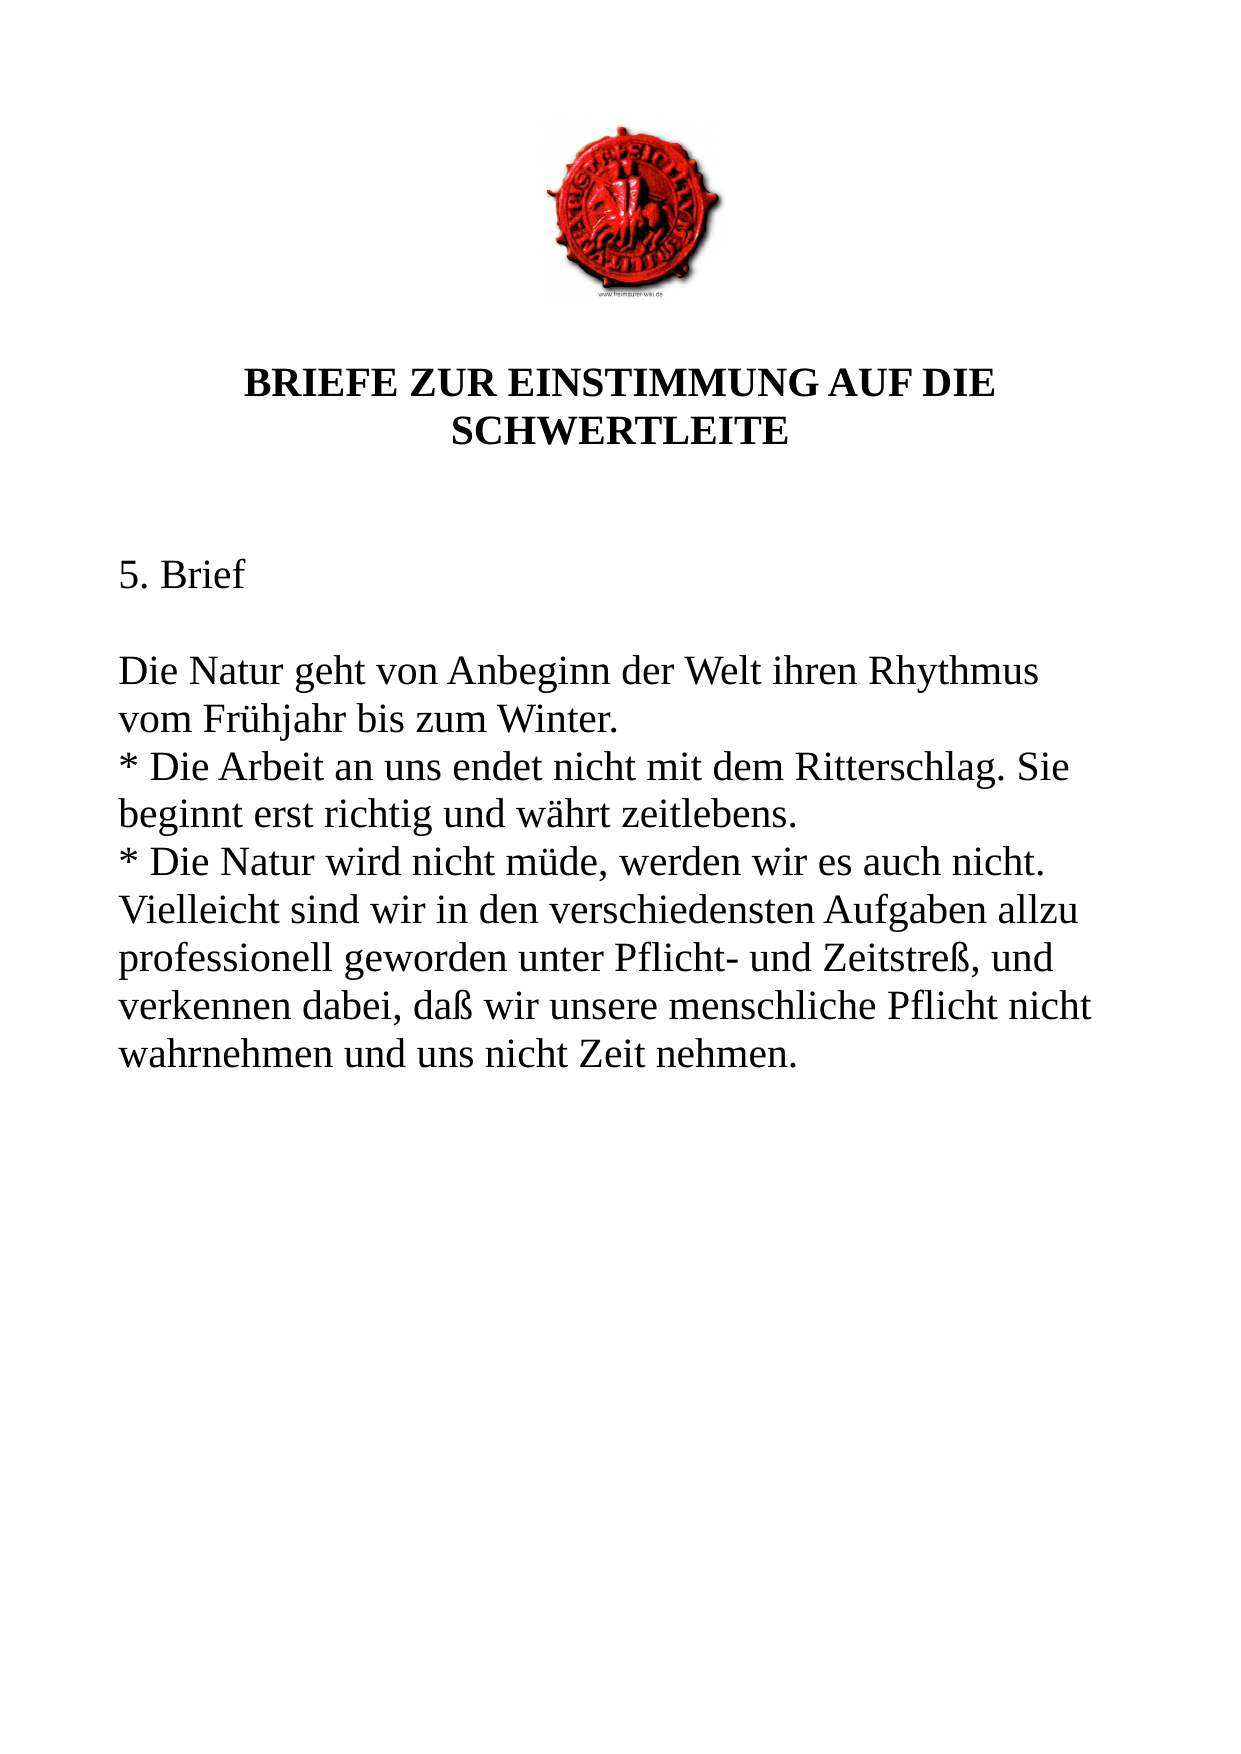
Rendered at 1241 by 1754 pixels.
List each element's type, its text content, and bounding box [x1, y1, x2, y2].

text * Die Arbeit an uns endet nicht mit dem Ritterschlag. Sie beginnt erst richtig und währt zeitlebens. [118, 741, 1122, 837]
text BRIEFE ZUR EINSTIMMUNG AUF DIE SCHWERTLEITE [118, 358, 1122, 453]
text Die Natur geht von Anbeginn der Welt ihren Rhythmus vom Frühjahr bis zum Winter. [118, 645, 1122, 741]
text * Die Natur wird nicht müde, werden wir es auch nicht. [118, 837, 1122, 885]
text 5. Brief [118, 549, 1122, 597]
text Vielleicht sind wir in den verschiedensten Aufgaben allzu professionell geworden unter Pflicht- und Zeitstreß, und verkennen dabei, daß wir unsere menschliche Pflicht nicht wahrnehmen und uns nicht Zeit nehmen. [118, 885, 1122, 1076]
picture [542, 118, 725, 301]
